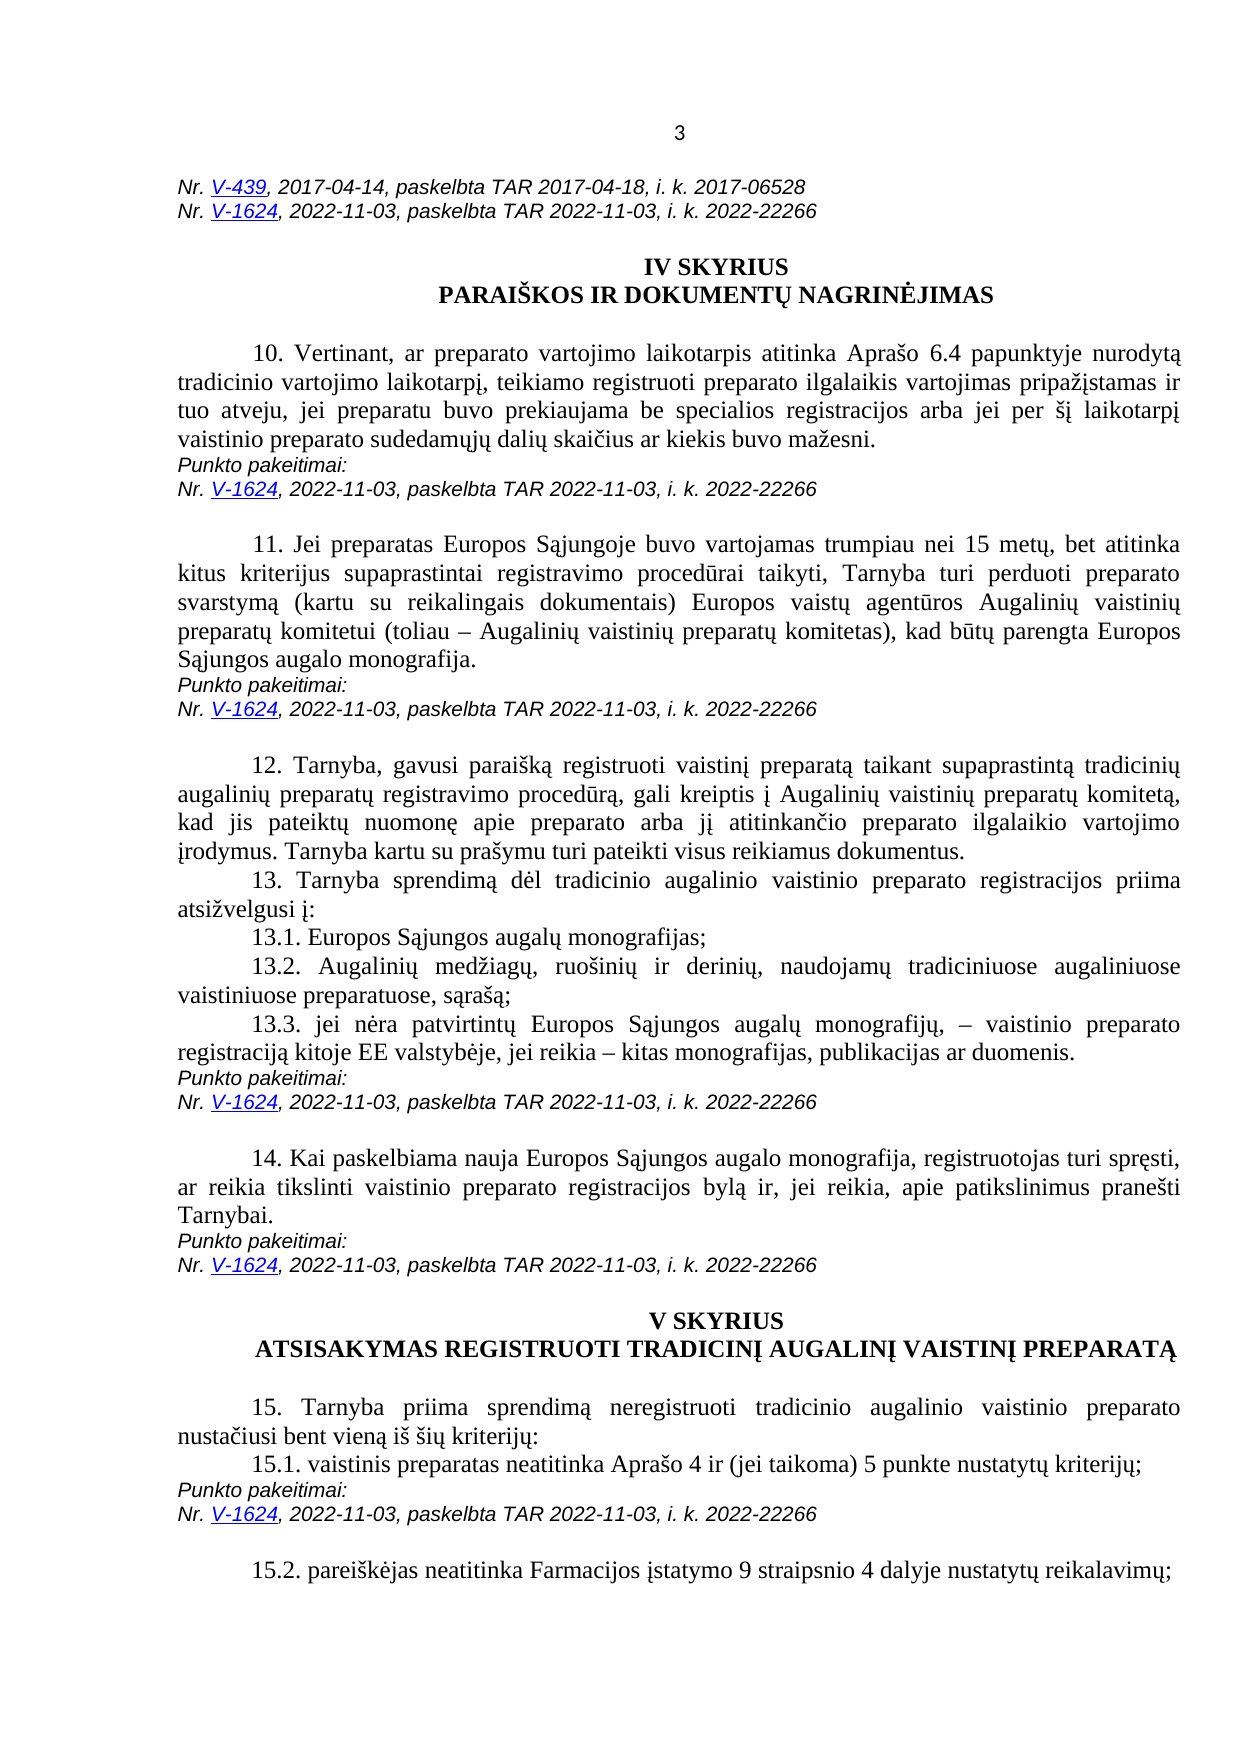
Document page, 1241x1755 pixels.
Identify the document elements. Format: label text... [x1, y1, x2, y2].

text Nr. V-1624, 2022-11-03, paskelbta TAR 2022-11-03, i. k. 2022-22266 [177, 477, 1181, 501]
text 14. Kai paskelbiama nauja Europos Sąjungos augalo monografija, registruotojas turi spręsti, ar reikia tikslinti vaistinio preparato registracijos bylą ir, jei reikia, apie patikslinimus pranešti Tarnybai. [177, 1143, 1181, 1229]
text Nr. V-1624, 2022-11-03, paskelbta TAR 2022-11-03, i. k. 2022-22266 [177, 1090, 1181, 1114]
text Punkto pakeitimai: [177, 673, 1181, 697]
text Punkto pakeitimai: [177, 1478, 1181, 1502]
text 15.1. vaistinis preparatas neatitinka Aprašo 4 ir (jei taikoma) 5 punkte nustatytų kriterijų; [177, 1449, 1181, 1478]
text 15.2. pareiškėjas neatitinka Farmacijos įstatymo 9 straipsnio 4 dalyje nustatytų reikalavimų; [177, 1555, 1181, 1584]
text Punkto pakeitimai: [177, 1066, 1181, 1090]
text Nr. V-1624, 2022-11-03, paskelbta TAR 2022-11-03, i. k. 2022-22266 [177, 1253, 1181, 1277]
text Punkto pakeitimai: [177, 453, 1181, 477]
text 13.1. Europos Sąjungos augalų monografijas; [177, 922, 1181, 951]
text ATSISAKYMAS REGISTRUOTI TRADICINĮ AUGALINĮ VAISTINĮ PREPARATĄ [177, 1334, 1181, 1363]
text V SKYRIUS [177, 1306, 1181, 1334]
text 13.3. jei nėra patvirtintų Europos Sąjungos augalų monografijų, – vaistinio preparato registraciją kitoje EE valstybėje, jei reikia – kitas monografijas, publikacijas ar duomenis. [177, 1009, 1181, 1066]
text Nr. V-439, 2017-04-14, paskelbta TAR 2017-04-18, i. k. 2017-06528 [177, 175, 1181, 199]
text 13. Tarnyba sprendimą dėl tradicinio augalinio vaistinio preparato registracijos priima atsižvelgusi į: [177, 865, 1181, 922]
text Punkto pakeitimai: [177, 1229, 1181, 1253]
text 10. Vertinant, ar preparato vartojimo laikotarpis atitinka Aprašo 6.4 papunktyje nurodytą tradicinio vartojimo laikotarpį, teikiamo registruoti preparato ilgalaikis vartojimas pripažįstamas ir tuo atveju, jei preparatu buvo prekiaujama be specialios registracijos arba jei per šį laikotarpį vaistinio preparato sudedamųjų dalių skaičius ar kiekis buvo mažesni. [177, 338, 1181, 453]
text 13.2. Augalinių medžiagų, ruošinių ir derinių, naudojamų tradiciniuose augaliniuose vaistiniuose preparatuose, sąrašą; [177, 951, 1181, 1009]
text Nr. V-1624, 2022-11-03, paskelbta TAR 2022-11-03, i. k. 2022-22266 [177, 1502, 1181, 1526]
text IV SKYRIUS [177, 252, 1181, 280]
text Nr. V-1624, 2022-11-03, paskelbta TAR 2022-11-03, i. k. 2022-22266 [177, 199, 1181, 223]
text 15. Tarnyba priima sprendimą neregistruoti tradicinio augalinio vaistinio preparato nustačiusi bent vieną iš šių kriterijų: [177, 1392, 1181, 1449]
text 11. Jei preparatas Europos Sąjungoje buvo vartojamas trumpiau nei 15 metų, bet atitinka kitus kriterijus supaprastintai registravimo procedūrai taikyti, Tarnyba turi perduoti preparato svarstymą (kartu su reikalingais dokumentais) Europos vaistų agentūros Augalinių vaistinių preparatų komitetui (toliau – Augalinių vaistinių preparatų komitetas), kad būtų parengta Europos Sąjungos augalo monografija. [177, 529, 1181, 673]
text 12. Tarnyba, gavusi paraišką registruoti vaistinį preparatą taikant supaprastintą tradicinių augalinių preparatų registravimo procedūrą, gali kreiptis į Augalinių vaistinių preparatų komitetą, kad jis pateiktų nuomonę apie preparato arba jį atitinkančio preparato ilgalaikio vartojimo įrodymus. Tarnyba kartu su prašymu turi pateikti visus reikiamus dokumentus. [177, 750, 1181, 865]
text PARAIŠKOS IR DOKUMENTŲ NAGRINĖJIMAS [177, 280, 1181, 309]
text Nr. V-1624, 2022-11-03, paskelbta TAR 2022-11-03, i. k. 2022-22266 [177, 697, 1181, 721]
